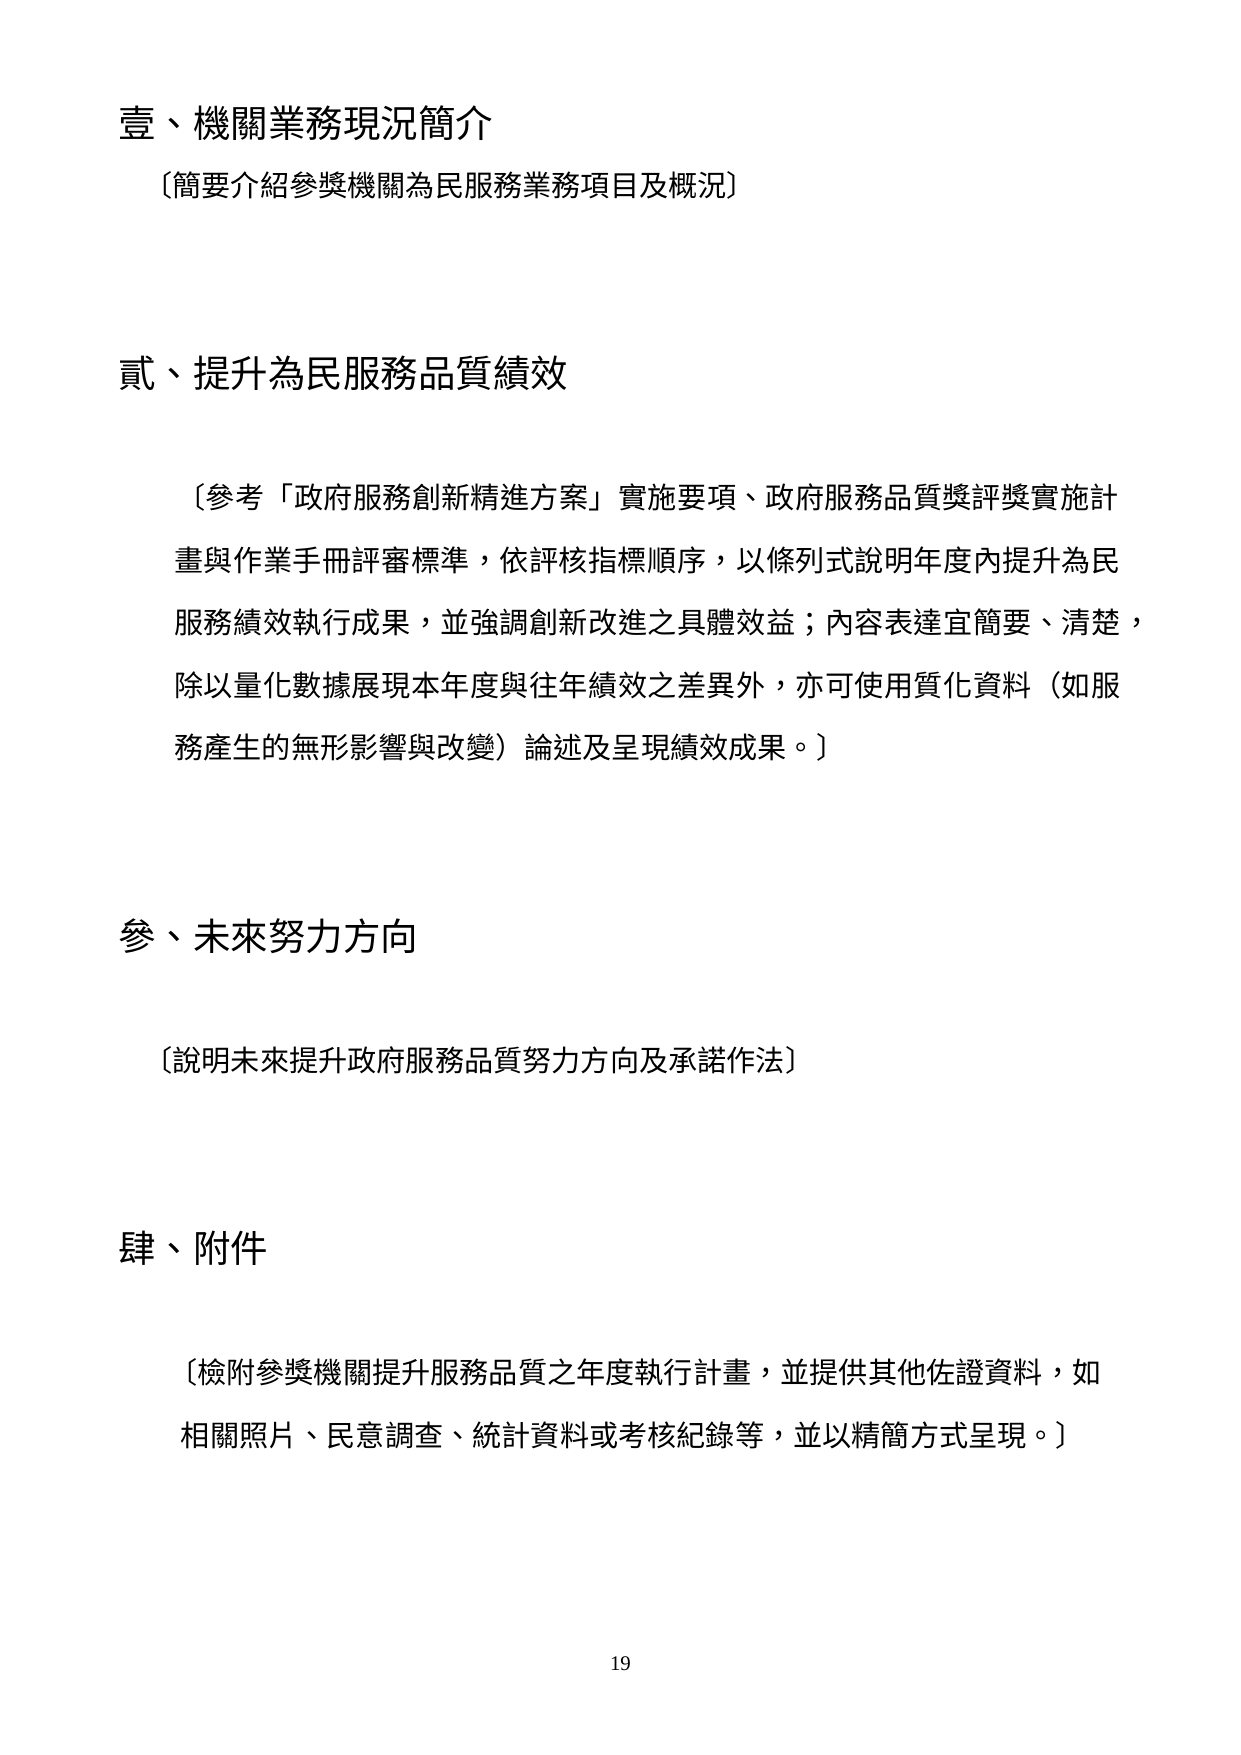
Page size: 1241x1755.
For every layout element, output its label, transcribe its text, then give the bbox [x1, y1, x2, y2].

text 〔檢附參獎機關提升服務品質之年度執行計畫，並提供其他佐證資料，如相關照片、民意調查、統計資料或考核紀錄等，並以精簡方式呈現。〕 [168, 1329, 1122, 1454]
text 壹、機關業務現況簡介 [118, 79, 1122, 142]
text 貳、提升為民服務品質績效 [118, 329, 1122, 392]
text 肆、附件 [118, 1204, 1122, 1267]
text 〔簡要介紹參獎機關為民服務業務項目及概況〕 [118, 142, 1122, 204]
text 〔說明未來提升政府服務品質努力方向及承諾作法〕 [118, 1017, 1122, 1079]
text 〔參考「政府服務創新精進方案」實施要項、政府服務品質獎評獎實施計畫與作業手冊評審標準，依評核指標順序，以條列式說明年度內提升為民服務績效執行成果，並強調創新改進之具體效益；內容表達宜簡要、清楚，除以量化數據展現本年度與往年績效之差異外，亦可使用質化資料（如服務產生的無形影響與改變）論述及呈現績效成果。〕 [174, 454, 1122, 767]
text 參、未來努力方向 [118, 892, 1122, 954]
